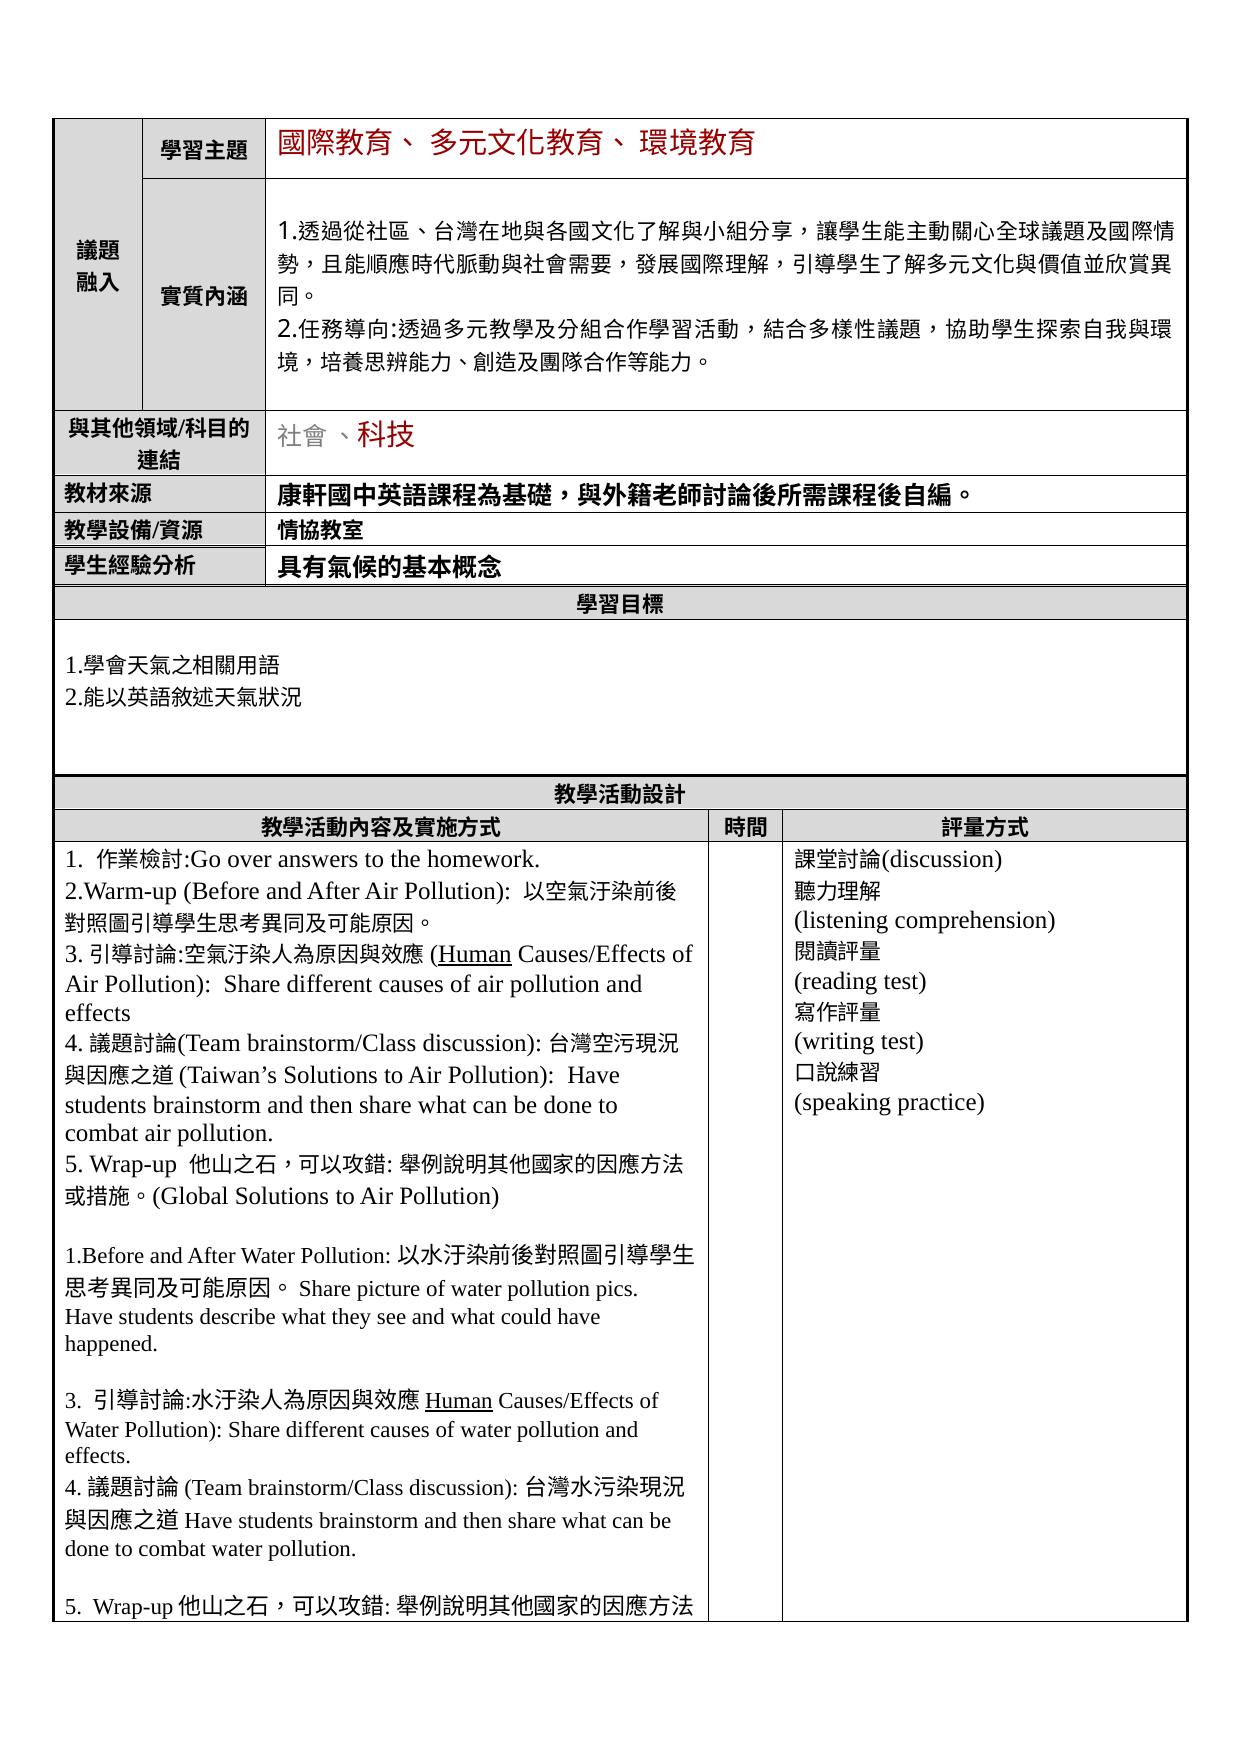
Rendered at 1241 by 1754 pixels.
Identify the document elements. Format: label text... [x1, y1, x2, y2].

table_cell 教學設備/資源 [55, 513, 265, 544]
table_cell 教材來源 [55, 476, 265, 512]
table_cell 1.透過從社區、台灣在地與各國文化了解與小組分享，讓學生能主動關心全球議題及國際情勢，且能順應時代脈動與社會需要，發展國際理解，引導學生了解多元文化與價值並欣賞異同。 2.任務導向:透過多元教學及分組合作學習活動，結合多樣性議題，協助學生探索自我與環境，培養思辨能力、創造及團隊合作等能力。 [266, 179, 1186, 410]
table_cell 社會 、科技 [266, 411, 1186, 474]
table_cell 情協教室 [266, 513, 1186, 544]
table_cell 課堂討論(discussion) 聽力理解 (listening comprehension) 閱讀評量 (reading test) 寫作評量 (writing test) 口說練習 (speaking practice) [783, 842, 1186, 1621]
table_cell [709, 842, 782, 1621]
table_cell 1. 作業檢討:Go over answers to the homework. 2.Warm-up (Before and After Air Pollution): 以空氣汙染前後對照圖引導學生思考異同及可能原因。 3. 引導討論:空氣汙染人為原因與效應 (Human Causes/Effects of Air Pollution): Share different causes of air pollution and effects 4. 議題討論(Team brainstorm/Class discussion): 台灣空污現況與因應之道 (Taiwan’s Solutions to Air Pollution): Have students brainstorm and then share what can be done to combat air pollution. 5. Wrap-up 他山之石，可以攻錯: 舉例說明其他國家的因應方法或措施。(Global Solutions to Air Pollution) 1.Before and After Water Pollution: 以水汙染前後對照圖引導學生思考異同及可能原因。 Share picture of water pollution pics. Have students describe what they see and what could have happened. 3. 引導討論:水汙染人為原因與效應Human Causes/Effects of Water Pollution): Share different causes of water pollution and effects. 4. 議題討論 (Team brainstorm/Class discussion): 台灣水污染現況與因應之道 Have students brainstorm and then share what can be done to combat water pollution. 5. Wrap-up他山之石，可以攻錯: 舉例說明其他國家的因應方法 [55, 842, 708, 1621]
table_cell 議題 融入 [55, 119, 142, 410]
table_cell 實質內涵 [143, 179, 265, 410]
table_cell 學習主題 [143, 119, 265, 178]
table_cell 1.學會天氣之相關用語 2.能以英語敘述天氣狀況 [55, 620, 1186, 774]
table_cell 學生經驗分析 [55, 548, 265, 584]
table_cell 評量方式 [783, 810, 1186, 841]
table_cell 教學活動內容及實施方式 [55, 810, 708, 841]
table_cell 教學活動設計 [55, 777, 1186, 808]
table_cell 國際教育、 多元文化教育、 環境教育 [266, 119, 1186, 178]
table_cell 與其他領域/科目的連結 [55, 411, 265, 474]
table_cell 學習目標 [55, 587, 1186, 619]
table_cell 具有氣候的基本概念 [266, 546, 1186, 584]
table_cell 時間 [709, 810, 782, 841]
table_cell 康軒國中英語課程為基礎，與外籍老師討論後所需課程後自編。 [266, 476, 1186, 512]
